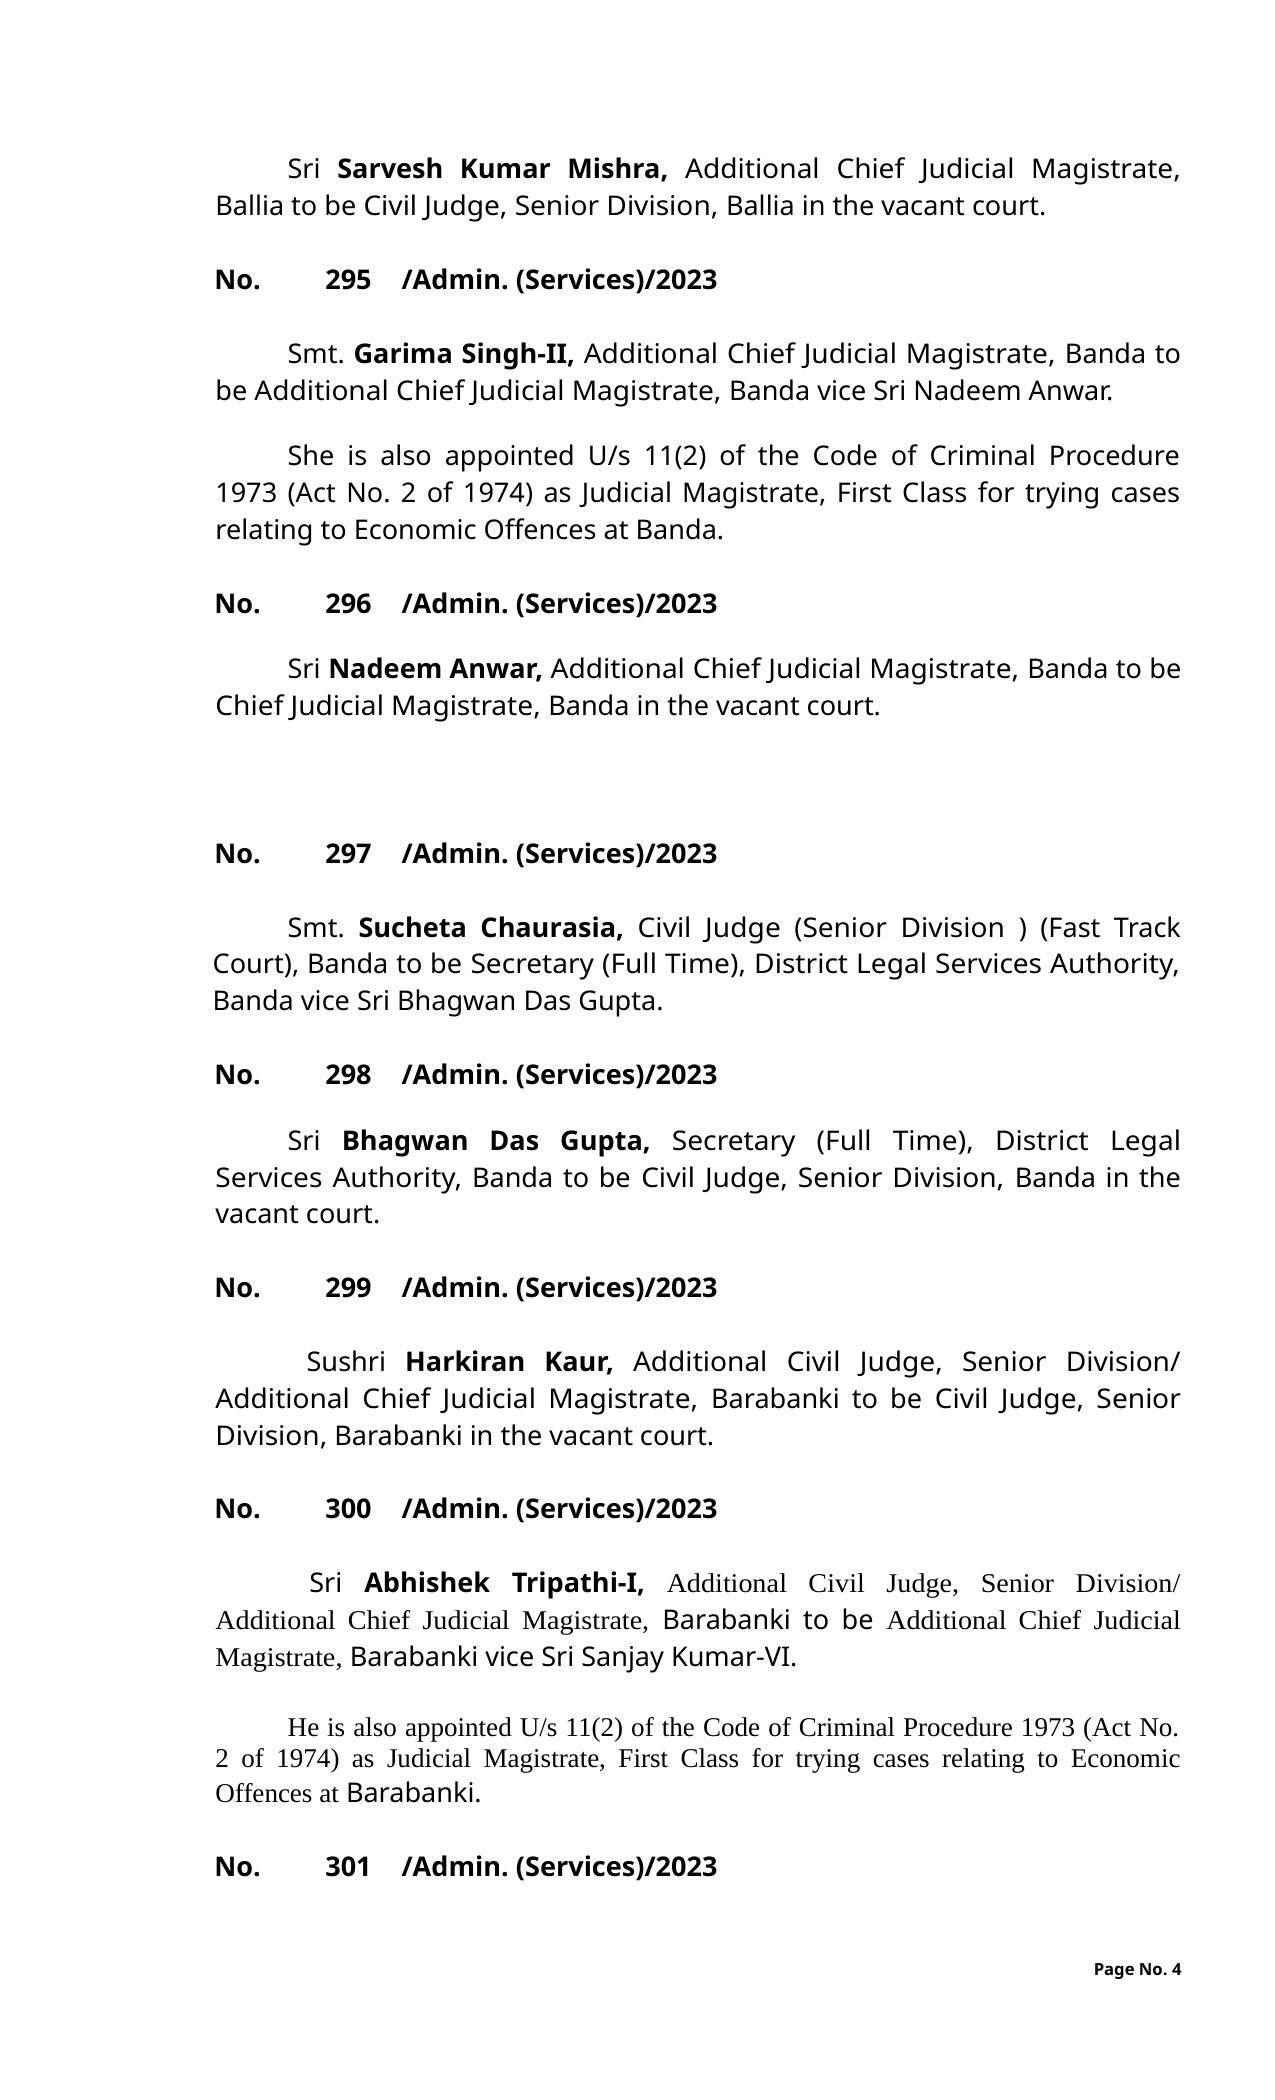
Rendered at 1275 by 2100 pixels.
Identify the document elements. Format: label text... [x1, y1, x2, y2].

table_header No. [203, 1490, 276, 1527]
text Sri Sarvesh Kumar Mishra, Additional Chief Judicial Magistrate, Ballia to be Civil Judge, Senior Division, Ballia in the vacant court. [215, 150, 1181, 224]
table_header No. [203, 261, 276, 297]
table_header No. [203, 1056, 276, 1092]
table_header [276, 1847, 390, 1884]
table_header No. [203, 584, 276, 621]
table_header No. [203, 1847, 276, 1884]
text Smt. Garima Singh-II, Additional Chief Judicial Magistrate, Banda to be Additional Chief Judicial Magistrate, Banda vice Sri Nadeem Anwar. [215, 334, 1181, 408]
text She is also appointed U/s 11(2) of the Code of Criminal Procedure 1973 (Act No. 2 of 1974) as Judicial Magistrate, First Class for trying cases relating to Economic Offences at Banda. [215, 437, 1181, 547]
table_header /Admin. (Services)/2023 [390, 1847, 756, 1884]
text He is also appointed U/s 11(2) of the Code of Criminal Procedure 1973 (Act No. 2 of 1974) as Judicial Magistrate, First Class for trying cases relating to Economic Offences at Barabanki. [215, 1711, 1181, 1810]
table_header No. [203, 834, 276, 871]
table_header /Admin. (Services)/2023 [390, 834, 756, 871]
table_header [276, 1269, 390, 1306]
text Sri Nadeem Anwar, Additional Chief Judicial Magistrate, Banda to be Chief Judicial Magistrate, Banda in the vacant court. [215, 650, 1181, 724]
table_header [276, 1056, 390, 1092]
table_header /Admin. (Services)/2023 [390, 1490, 756, 1527]
table_header [276, 261, 390, 297]
table_header /Admin. (Services)/2023 [390, 1269, 756, 1306]
table_header /Admin. (Services)/2023 [390, 584, 756, 621]
table_header [276, 584, 390, 621]
table_header No. [203, 1269, 276, 1306]
text Sushri Harkiran Kaur, Additional Civil Judge, Senior Division/ Additional Chief Judicial Magistrate, Barabanki to be Civil Judge, Senior Division, Barabanki in the vacant court. [215, 1342, 1181, 1453]
table_header [276, 1490, 390, 1527]
text Sri Bhagwan Das Gupta, Secretary (Full Time), District Legal Services Authority, Banda to be Civil Judge, Senior Division, Banda in the vacant court. [215, 1121, 1181, 1232]
table_header /Admin. (Services)/2023 [390, 261, 756, 297]
text Sri Abhishek Tripathi-I, Additional Civil Judge, Senior Division/ Additional Chief Judicial Magistrate, Barabanki to be Additional Chief Judicial Magistrate, Barabanki vice Sri Sanjay Kumar-VI. [215, 1564, 1181, 1674]
table_header [276, 834, 390, 871]
text Smt. Sucheta Chaurasia, Civil Judge (Senior Division ) (Fast Track Court), Banda to be Secretary (Full Time), District Legal Services Authority, Banda vice Sri Bhagwan Das Gupta. [212, 908, 1181, 1019]
table_header /Admin. (Services)/2023 [390, 1056, 756, 1092]
